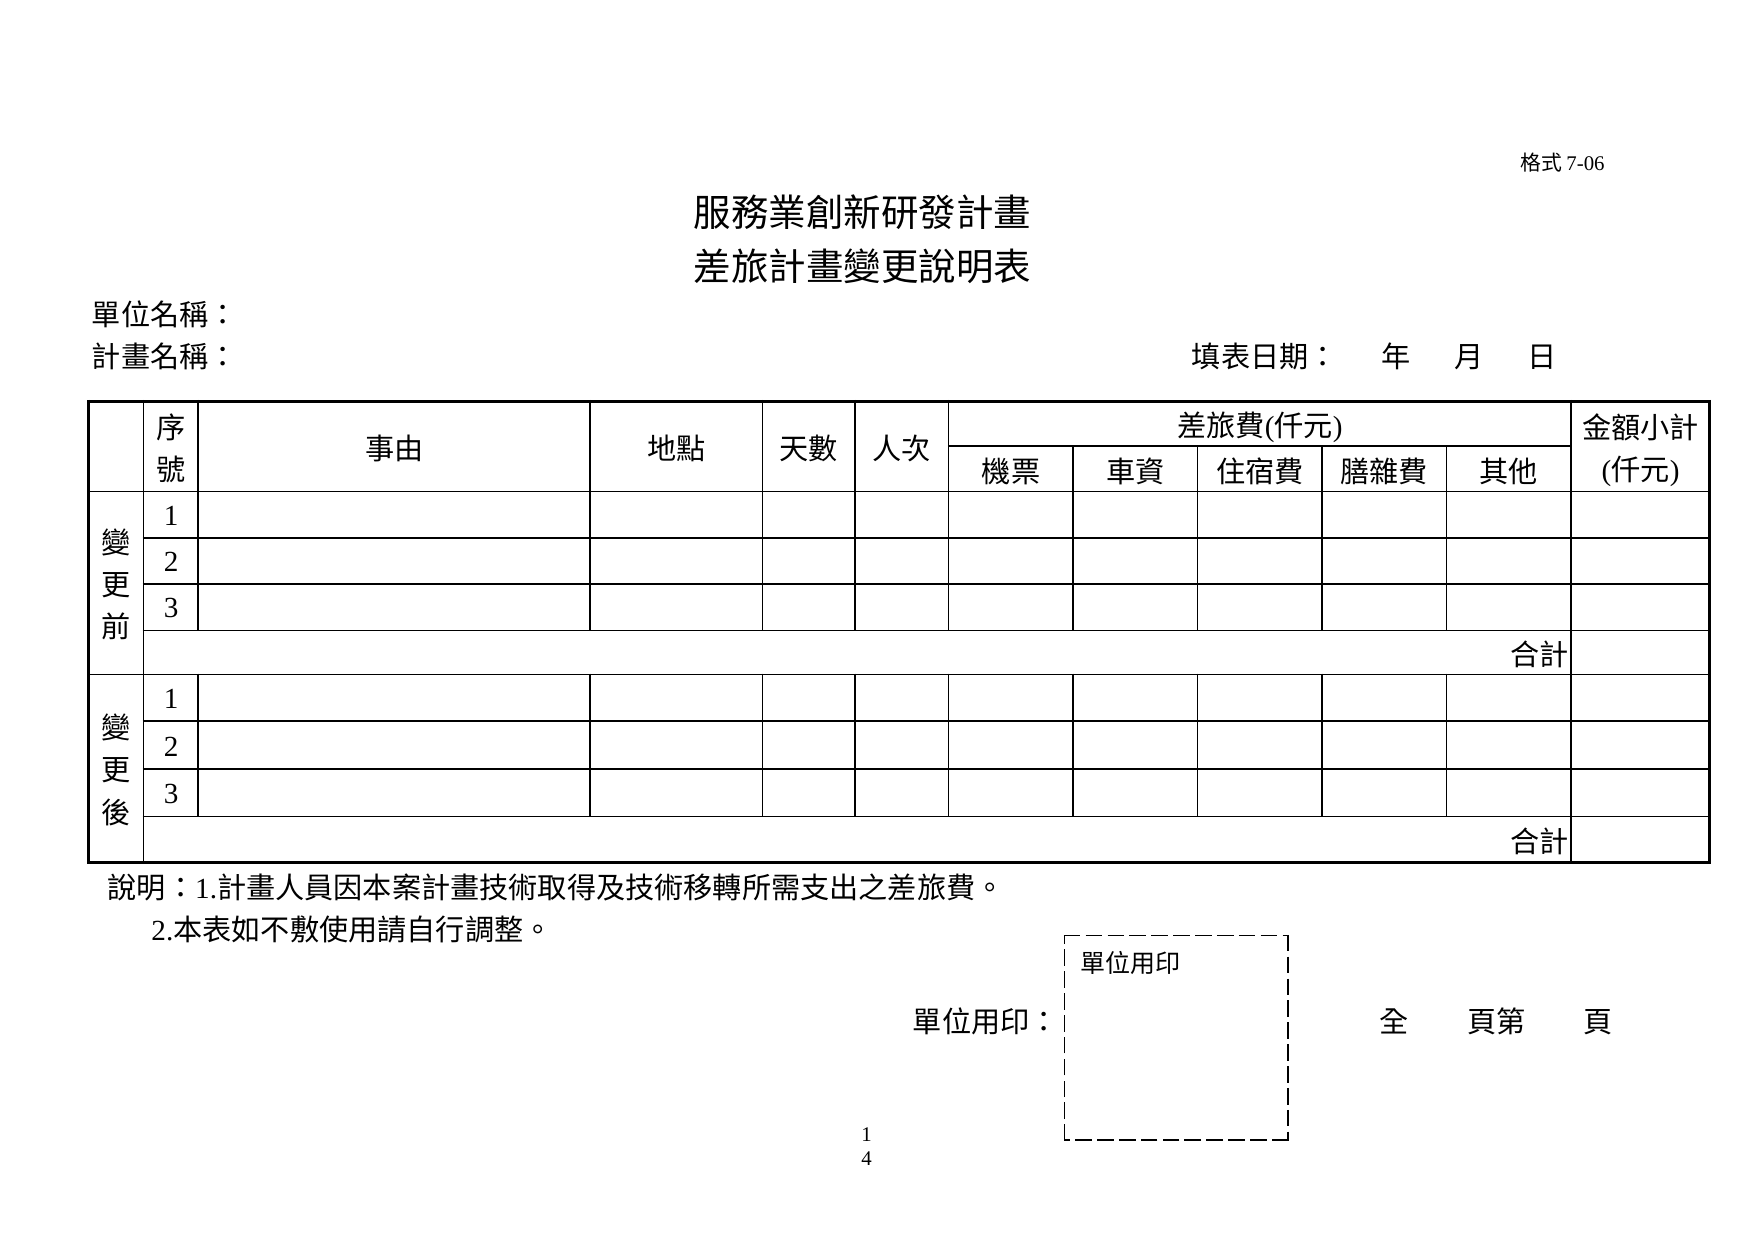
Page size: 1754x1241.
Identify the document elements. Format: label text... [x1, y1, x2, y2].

table_cell 合計 [144, 631, 1570, 673]
table_cell [763, 585, 854, 630]
table_header 差旅費(仟元) [949, 403, 1570, 445]
text 計畫名稱： 填表日期： 年 月 日 [92, 333, 1636, 376]
table_cell [591, 585, 762, 630]
table_cell 車資 [1074, 447, 1197, 491]
table_cell [1572, 722, 1708, 768]
table_header 序號 [144, 403, 197, 491]
table_cell [949, 722, 1072, 768]
table_cell 3 [144, 770, 197, 816]
table_cell [949, 492, 1072, 537]
text 單位用印 [1080, 944, 1272, 980]
table_cell 住宿費 [1198, 447, 1321, 491]
table_cell [591, 770, 762, 816]
text 全 頁第 頁 [1289, 986, 1613, 1041]
table_cell [199, 492, 589, 537]
table_cell [1572, 631, 1708, 673]
table_cell [763, 539, 854, 583]
table_cell [1074, 585, 1197, 630]
table_cell [199, 770, 589, 816]
table_cell [949, 675, 1072, 720]
table_cell [1572, 675, 1708, 720]
table_header 金額小計 (仟元) [1572, 403, 1708, 491]
text 差旅計畫變更說明表 [89, 237, 1636, 291]
table_cell [949, 770, 1072, 816]
table_cell [1447, 492, 1570, 537]
table_cell [1447, 675, 1570, 720]
table_cell [1074, 539, 1197, 583]
table_cell [1447, 539, 1570, 583]
table_cell [856, 492, 948, 537]
table_cell [949, 585, 1072, 630]
text 格式7-06 [89, 120, 1609, 183]
table_cell [1323, 539, 1446, 583]
table_cell [1198, 585, 1321, 630]
table_cell 3 [144, 585, 197, 630]
table_cell [1572, 539, 1708, 583]
table_cell [856, 770, 948, 816]
table_header 事由 [199, 403, 589, 491]
table_cell [1447, 585, 1570, 630]
table_cell [1447, 770, 1570, 816]
table_cell [1198, 492, 1321, 537]
table_cell [199, 675, 589, 720]
table_cell [199, 539, 589, 583]
table_cell [1074, 770, 1197, 816]
table_cell [1074, 675, 1197, 720]
table_cell [1323, 722, 1446, 768]
table_cell [1323, 492, 1446, 537]
table_header 地點 [591, 403, 762, 491]
table_cell [591, 675, 762, 720]
table_cell [1323, 770, 1446, 816]
table_header 人次 [856, 403, 948, 491]
table_cell [1447, 722, 1570, 768]
text 單位名稱： [92, 291, 1636, 333]
table_cell [1323, 585, 1446, 630]
text 服務業創新研發計畫 [89, 183, 1636, 237]
table_cell [856, 722, 948, 768]
table_cell [763, 770, 854, 816]
table_cell [199, 722, 589, 768]
table_cell [763, 492, 854, 537]
table_cell [1572, 585, 1708, 630]
table_cell [1572, 492, 1708, 537]
text 說明：1.計畫人員因本案計畫技術取得及技術移轉所需支出之差旅費。 [107, 864, 1636, 907]
table_cell [591, 722, 762, 768]
table_cell [763, 675, 854, 720]
table_cell 機票 [949, 447, 1072, 491]
table_cell [1074, 722, 1197, 768]
table_cell 膳雜費 [1323, 447, 1446, 491]
table_cell [856, 675, 948, 720]
table_cell [949, 539, 1072, 583]
table_cell [1198, 539, 1321, 583]
table_cell 變更前 [90, 492, 143, 673]
table_cell [1198, 675, 1321, 720]
table_cell [199, 585, 589, 630]
table_cell [856, 539, 948, 583]
table_cell [591, 492, 762, 537]
table_cell 1 [144, 492, 197, 537]
table_cell 1 [144, 675, 197, 720]
table_cell 合計 [144, 817, 1570, 861]
table_cell 變更後 [90, 675, 143, 861]
table_cell 2 [144, 722, 197, 768]
table_header 天數 [763, 403, 854, 491]
table_cell [1572, 817, 1708, 861]
table_cell 其他 [1447, 447, 1570, 491]
table_cell [1198, 770, 1321, 816]
table_header [90, 403, 143, 491]
table_cell [1572, 770, 1708, 816]
table_cell [1323, 675, 1446, 720]
table_cell 2 [144, 539, 197, 583]
table_cell [856, 585, 948, 630]
table_cell [1198, 722, 1321, 768]
table_cell [763, 722, 854, 768]
table_cell [1074, 492, 1197, 537]
table_cell [591, 539, 762, 583]
text 2.本表如不敷使用請自行調整。 [107, 907, 1636, 1141]
text 單位用印： [139, 986, 1064, 1041]
